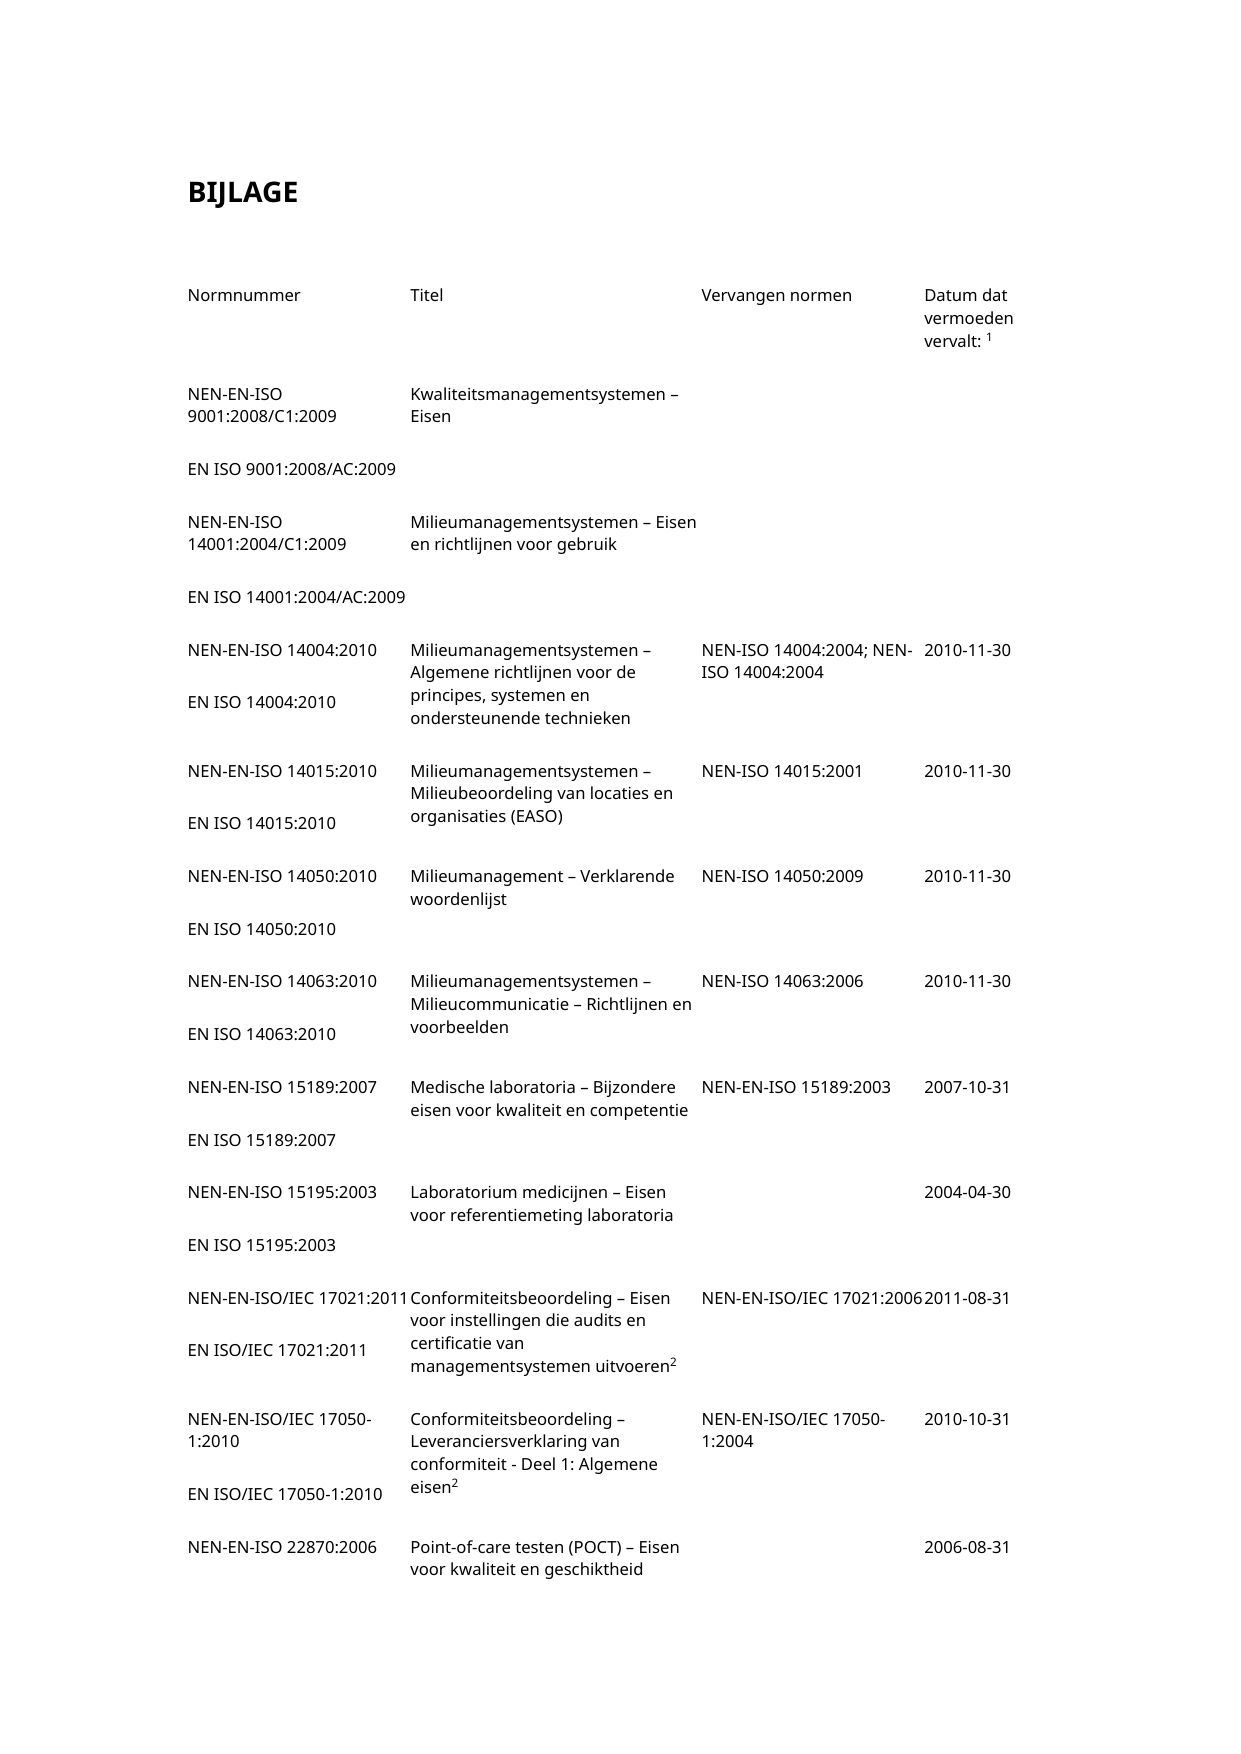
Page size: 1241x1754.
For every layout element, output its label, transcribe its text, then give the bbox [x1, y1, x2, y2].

table_cell Milieumanagementsystemen – Milieubeoordeling van locaties en organisaties (EASO) [410, 759, 701, 865]
table_cell NEN-EN-ISO 14004:2010 EN ISO 14004:2010 [188, 639, 410, 759]
table_cell NEN-EN-ISO 15195:2003 EN ISO 15195:2003 [188, 1181, 410, 1286]
table_cell NEN-EN-ISO/IEC 17050-1:2004 [701, 1407, 924, 1535]
table_cell NEN-EN-ISO 14015:2010 EN ISO 14015:2010 [188, 759, 410, 865]
table_cell Milieumanagementsystemen – Milieucommunicatie – Richtlijnen en voorbeelden [410, 970, 701, 1076]
table_header Normnummer [188, 284, 410, 382]
table_cell NEN-ISO 14063:2006 [701, 970, 924, 1076]
table_cell NEN-EN-ISO 22870:2006 [188, 1535, 410, 1588]
table_cell Conformiteitsbeoordeling – Eisen voor instellingen die audits en certificatie van managementsystemen uitvoeren2 [410, 1286, 701, 1407]
table_cell 2010-11-30 [924, 970, 1053, 1076]
table_cell [924, 382, 1053, 510]
table_header Titel [410, 284, 701, 382]
table_cell Laboratorium medicijnen – Eisen voor referentiemeting laboratoria [410, 1181, 701, 1286]
table_cell NEN-EN-ISO 9001:2008/C1:2009 EN ISO 9001:2008/AC:2009 [188, 382, 410, 510]
table_cell 2010-11-30 [924, 759, 1053, 865]
table_cell 2011-08-31 [924, 1286, 1053, 1407]
table_cell Point-of-care testen (POCT) – Eisen voor kwaliteit en geschiktheid [410, 1535, 701, 1588]
subtitle BIJLAGE [187, 172, 1053, 211]
table_cell Milieumanagementsystemen – Eisen en richtlijnen voor gebruik [410, 510, 701, 638]
table_cell NEN-EN-ISO 15189:2003 [701, 1076, 924, 1181]
table_cell [701, 510, 924, 638]
table_cell 2007-10-31 [924, 1076, 1053, 1181]
table_cell Milieumanagement – Verklarende woordenlijst [410, 865, 701, 970]
table_cell 2010-11-30 [924, 865, 1053, 970]
table_cell NEN-ISO 14050:2009 [701, 865, 924, 970]
table_cell Milieumanagementsystemen – Algemene richtlijnen voor de principes, systemen en ondersteunende technieken [410, 639, 701, 759]
table_cell NEN-ISO 14015:2001 [701, 759, 924, 865]
table_cell NEN-EN-ISO 14050:2010 EN ISO 14050:2010 [188, 865, 410, 970]
table_cell NEN-EN-ISO/IEC 17021:2006 [701, 1286, 924, 1407]
table_cell NEN-EN-ISO/IEC 17021:2011 EN ISO/IEC 17021:2011 [188, 1286, 410, 1407]
table_cell [701, 1535, 924, 1588]
table_cell [924, 510, 1053, 638]
table_cell [701, 1181, 924, 1286]
table_cell 2010-11-30 [924, 639, 1053, 759]
table_cell NEN-EN-ISO/IEC 17050-1:2010 EN ISO/IEC 17050-1:2010 [188, 1407, 410, 1535]
table_cell NEN-ISO 14004:2004; NEN-ISO 14004:2004 [701, 639, 924, 759]
table_cell Conformiteitsbeoordeling – Leveranciersverklaring van conformiteit - Deel 1: Algemene eisen2 [410, 1407, 701, 1535]
table_cell 2010-10-31 [924, 1407, 1053, 1535]
table_header Datum dat vermoeden vervalt: 1 [924, 284, 1053, 382]
table_cell 2006-08-31 [924, 1535, 1053, 1588]
table_cell 2004-04-30 [924, 1181, 1053, 1286]
table_cell [701, 382, 924, 510]
table_header Vervangen normen [701, 284, 924, 382]
table_cell Medische laboratoria – Bijzondere eisen voor kwaliteit en competentie [410, 1076, 701, 1181]
table_cell Kwaliteitsmanagementsystemen – Eisen [410, 382, 701, 510]
table_cell NEN-EN-ISO 14063:2010 EN ISO 14063:2010 [188, 970, 410, 1076]
table_cell NEN-EN-ISO 14001:2004/C1:2009 EN ISO 14001:2004/AC:2009 [188, 510, 410, 638]
table_cell NEN-EN-ISO 15189:2007 EN ISO 15189:2007 [188, 1076, 410, 1181]
